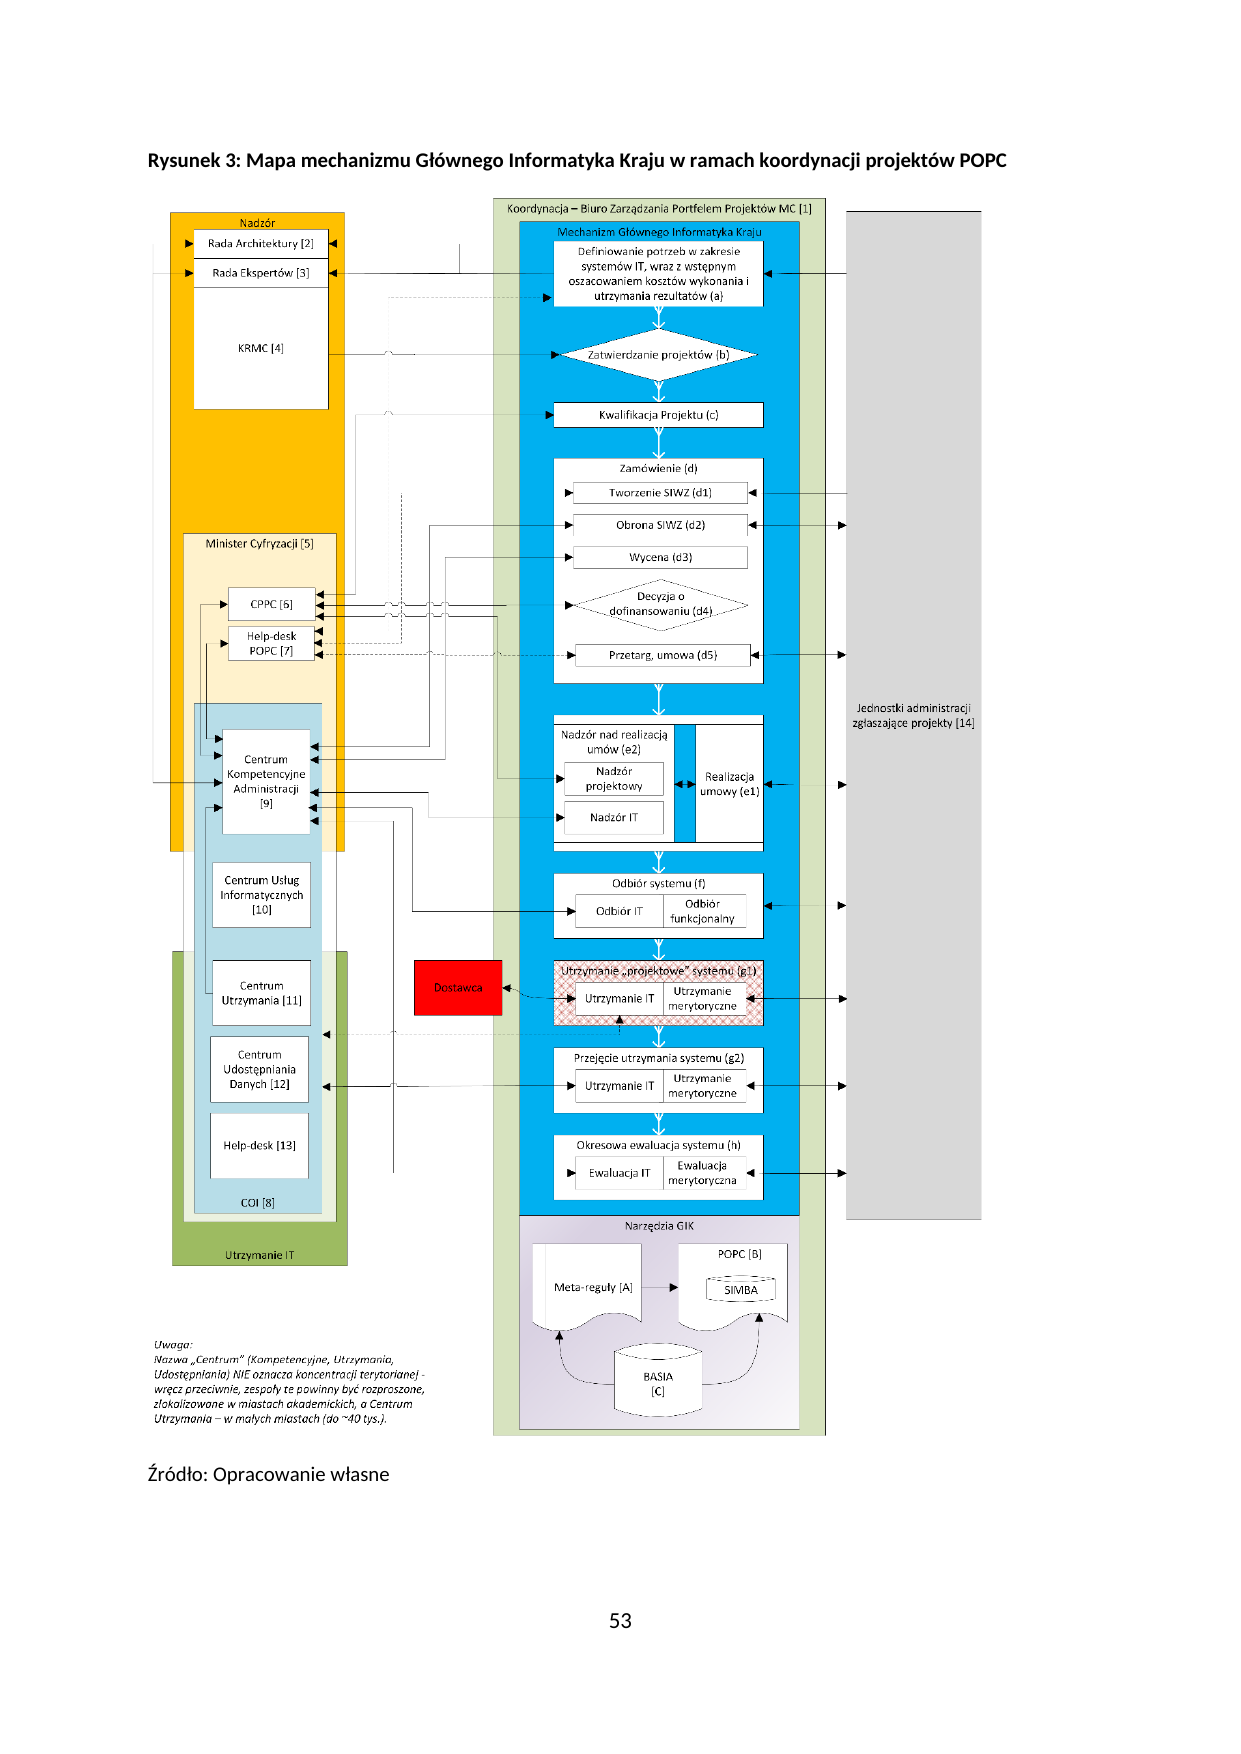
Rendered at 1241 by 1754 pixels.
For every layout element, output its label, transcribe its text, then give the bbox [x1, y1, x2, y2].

text Źródło: Opracowanie własne [148, 1461, 1093, 1486]
text Rysunek 3: Mapa mechanizmu Głównego Informatyka Kraju w ramach koordynacji projektów POPC [148, 148, 1093, 173]
